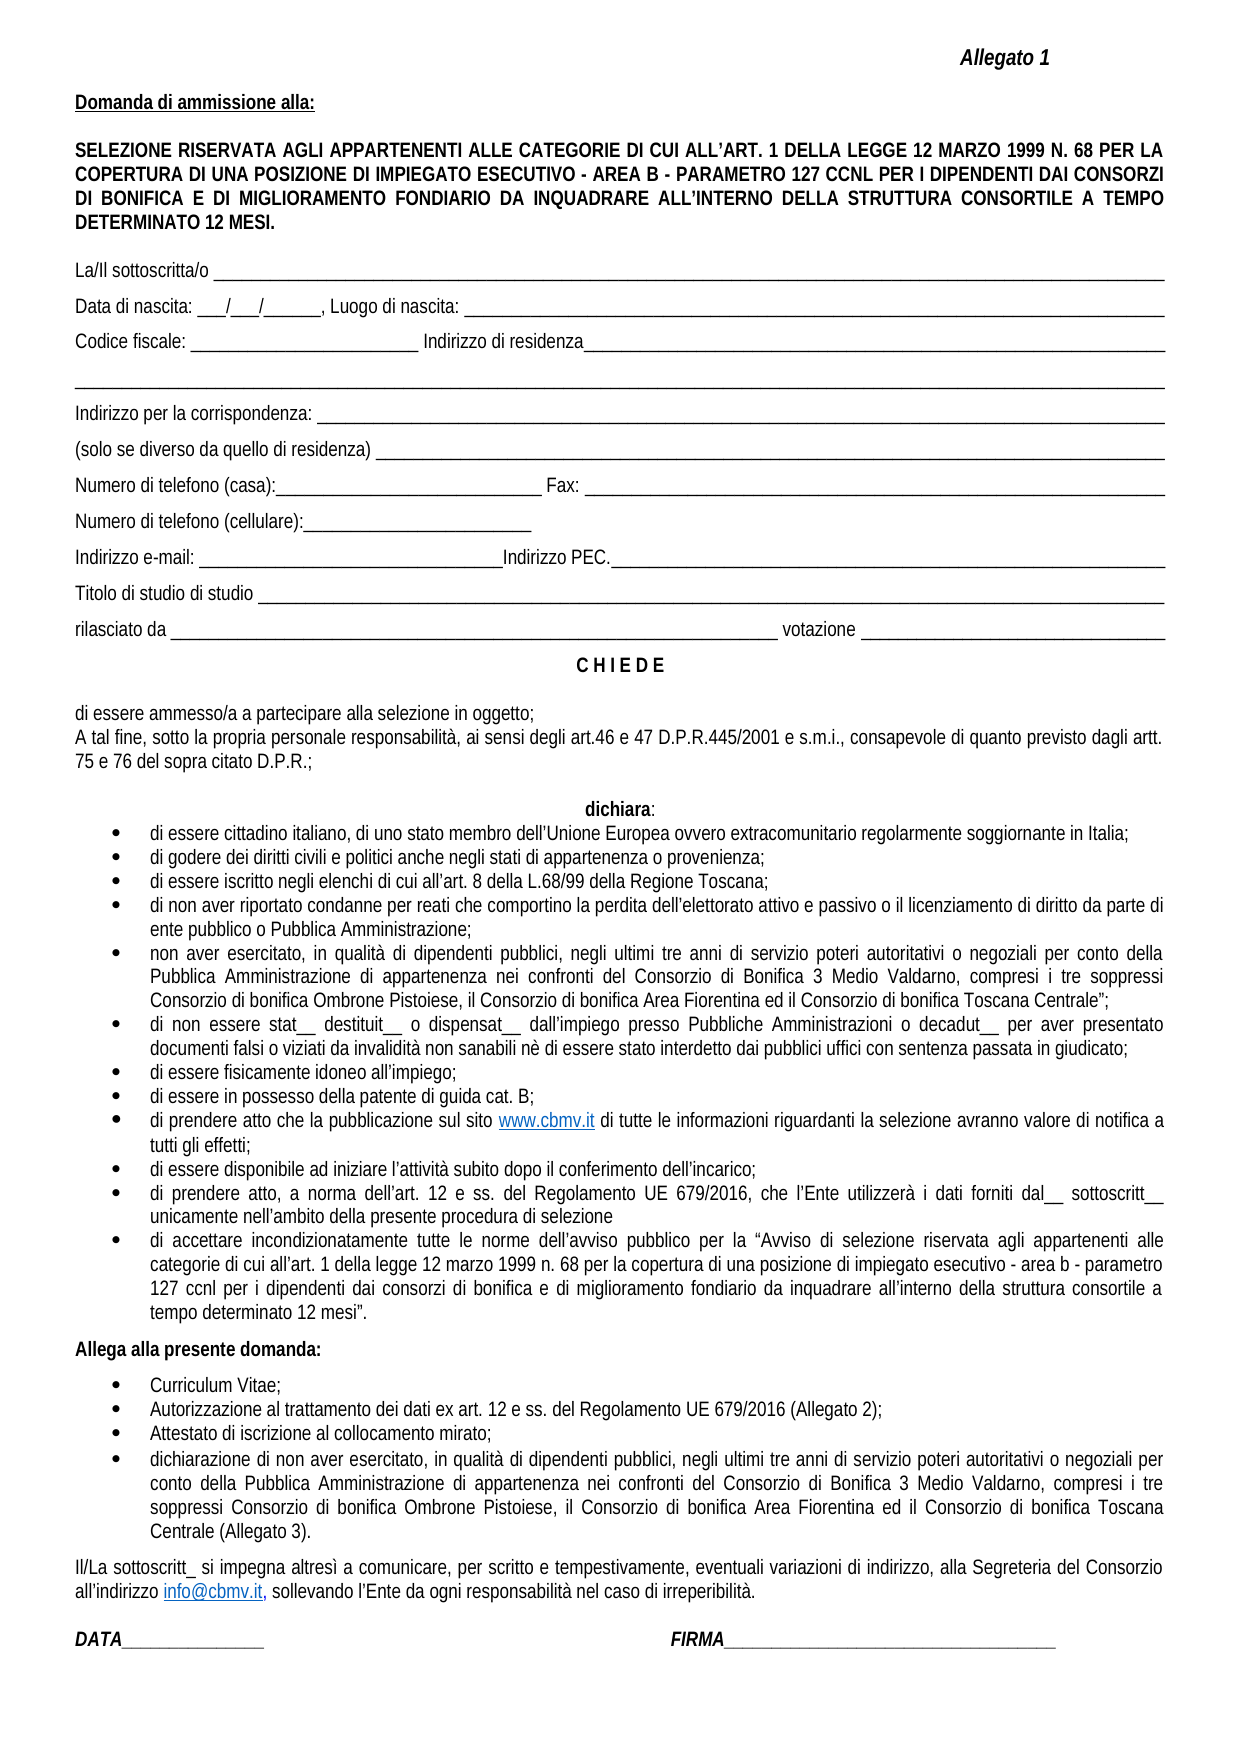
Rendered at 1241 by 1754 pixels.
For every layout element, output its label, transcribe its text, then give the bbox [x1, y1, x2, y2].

list di prendere atto, a norma dell’art. 12 e ss. del Regolamento UE 679/2016, che l’Ente utilizzerà i dati forniti dal__ sottoscritt__ unicamente nell’ambito della presente procedura di selezione [112, 1180, 1165, 1228]
text Il/La sottoscritt_ si impegna altresì a comunicare, per scritto e tempestivamente, eventuali variazioni di indirizzo, alla Segreteria del Consorzio all’indirizzo info@cbmv.it, sollevando l’Ente da ogni responsabilità nel caso di irreperibilità. [75, 1555, 1165, 1603]
list Attestato di iscrizione al collocamento mirato; [112, 1421, 1165, 1445]
text C H I E D E [75, 653, 1165, 677]
list di godere dei diritti civili e politici anche negli stati di appartenenza o provenienza; [112, 844, 1165, 868]
text Allegato 1 [886, 44, 1165, 71]
text Indirizzo e-mail: ________________________________Indirizzo PEC. [75, 545, 1165, 569]
list di essere in possesso della patente di guida cat. B; [112, 1084, 1165, 1108]
text Data di nascita: ___/___/______, Luogo di nascita: [75, 293, 1165, 317]
text Indirizzo per la corrispondenza: [75, 401, 1165, 425]
list di essere iscritto negli elenchi di cui all’art. 8 della L.68/99 della Regione Toscana; [112, 868, 1165, 892]
text Codice fiscale: ________________________ Indirizzo di residenza [75, 329, 1165, 353]
text (solo se diverso da quello di residenza) [75, 437, 1165, 461]
list di accettare incondizionatamente tutte le norme dell’avviso pubblico per la “Avviso di selezione riservata agli appartenenti alle categorie di cui all’art. 1 della legge 12 marzo 1999 n. 68 per la copertura di una posizione di impiegato esecutivo - area b - parametro 127 ccnl per i dipendenti dai consorzi di bonifica e di miglioramento fondiario da inquadrare all’interno della struttura consortile a tempo determinato 12 mesi”. [112, 1228, 1165, 1324]
text DATA_______________ FIRMA___________________________________ [75, 1627, 1165, 1651]
list di non aver riportato condanne per reati che comportino la perdita dell’elettorato attivo e passivo o il licenziamento di diritto da parte di ente pubblico o Pubblica Amministrazione; [112, 892, 1165, 940]
text A tal fine, sotto la propria personale responsabilità, ai sensi degli art.46 e 47 D.P.R.445/2001 e s.m.i., consapevole di quanto previsto dagli artt. 75 e 76 del sopra citato D.P.R.; [75, 725, 1165, 773]
text dichiara: [75, 797, 1165, 821]
list di essere cittadino italiano, di uno stato membro dell’Unione Europea ovvero extracomunitario regolarmente soggiornante in Italia; [112, 821, 1165, 844]
text SELEZIONE RISERVATA AGLI APPARTENENTI ALLE CATEGORIE DI CUI ALL’ART. 1 DELLA LEGGE 12 MARZO 1999 N. 68 PER LA COPERTURA DI UNA POSIZIONE DI IMPIEGATO ESECUTIVO - AREA B - PARAMETRO 127 CCNL PER I DIPENDENTI DAI CONSORZI DI BONIFICA E DI MIGLIORAMENTO FONDIARIO DA INQUADRARE ALL’INTERNO DELLA STRUTTURA CONSORTILE A TEMPO DETERMINATO 12 MESI. [75, 138, 1165, 234]
list dichiarazione di non aver esercitato, in qualità di dipendenti pubblici, negli ultimi tre anni di servizio poteri autoritativi o negoziali per conto della Pubblica Amministrazione di appartenenza nei confronti del Consorzio di Bonifica 3 Medio Valdarno, compresi i tre soppressi Consorzio di bonifica Ombrone Pistoiese, il Consorzio di bonifica Area Fiorentina ed il Consorzio di bonifica Toscana Centrale (Allegato 3). [112, 1447, 1165, 1543]
list di essere disponibile ad iniziare l’attività subito dopo il conferimento dell’incarico; [112, 1156, 1165, 1180]
text Numero di telefono (casa):____________________________ Fax: [75, 473, 1165, 497]
list Curriculum Vitae; [112, 1373, 1165, 1397]
text La/Il sottoscritta/o [75, 258, 1165, 282]
text Domanda di ammissione alla: [75, 90, 1165, 114]
text di essere ammesso/a a partecipare alla selezione in oggetto; [75, 701, 1165, 725]
list Autorizzazione al trattamento dei dati ex art. 12 e ss. del Regolamento UE 679/2016 (Allegato 2); [112, 1397, 1165, 1421]
list non aver esercitato, in qualità di dipendenti pubblici, negli ultimi tre anni di servizio poteri autoritativi o negoziali per conto della Pubblica Amministrazione di appartenenza nei confronti del Consorzio di Bonifica 3 Medio Valdarno, compresi i tre soppressi Consorzio di bonifica Ombrone Pistoiese, il Consorzio di bonifica Area Fiorentina ed il Consorzio di bonifica Toscana Centrale”; [112, 940, 1165, 1012]
list di prendere atto che la pubblicazione sul sito www.cbmv.it di tutte le informazioni riguardanti la selezione avranno valore di notifica a tutti gli effetti; [112, 1108, 1165, 1156]
list di essere fisicamente idoneo all’impiego; [112, 1060, 1165, 1084]
text rilasciato da ________________________________________________________________ votazione [75, 617, 1165, 641]
text Titolo di studio di studio [75, 581, 1165, 605]
text Allega alla presente domanda: [75, 1337, 1165, 1361]
list di non essere stat__ destituit__ o dispensat__ dall’impiego presso Pubbliche Amministrazioni o decadut__ per aver presentato documenti falsi o viziati da invalidità non sanabili nè di essere stato interdetto dai pubblici uffici con sentenza passata in giudicato; [112, 1012, 1165, 1060]
text Numero di telefono (cellulare):________________________ [75, 509, 1165, 533]
